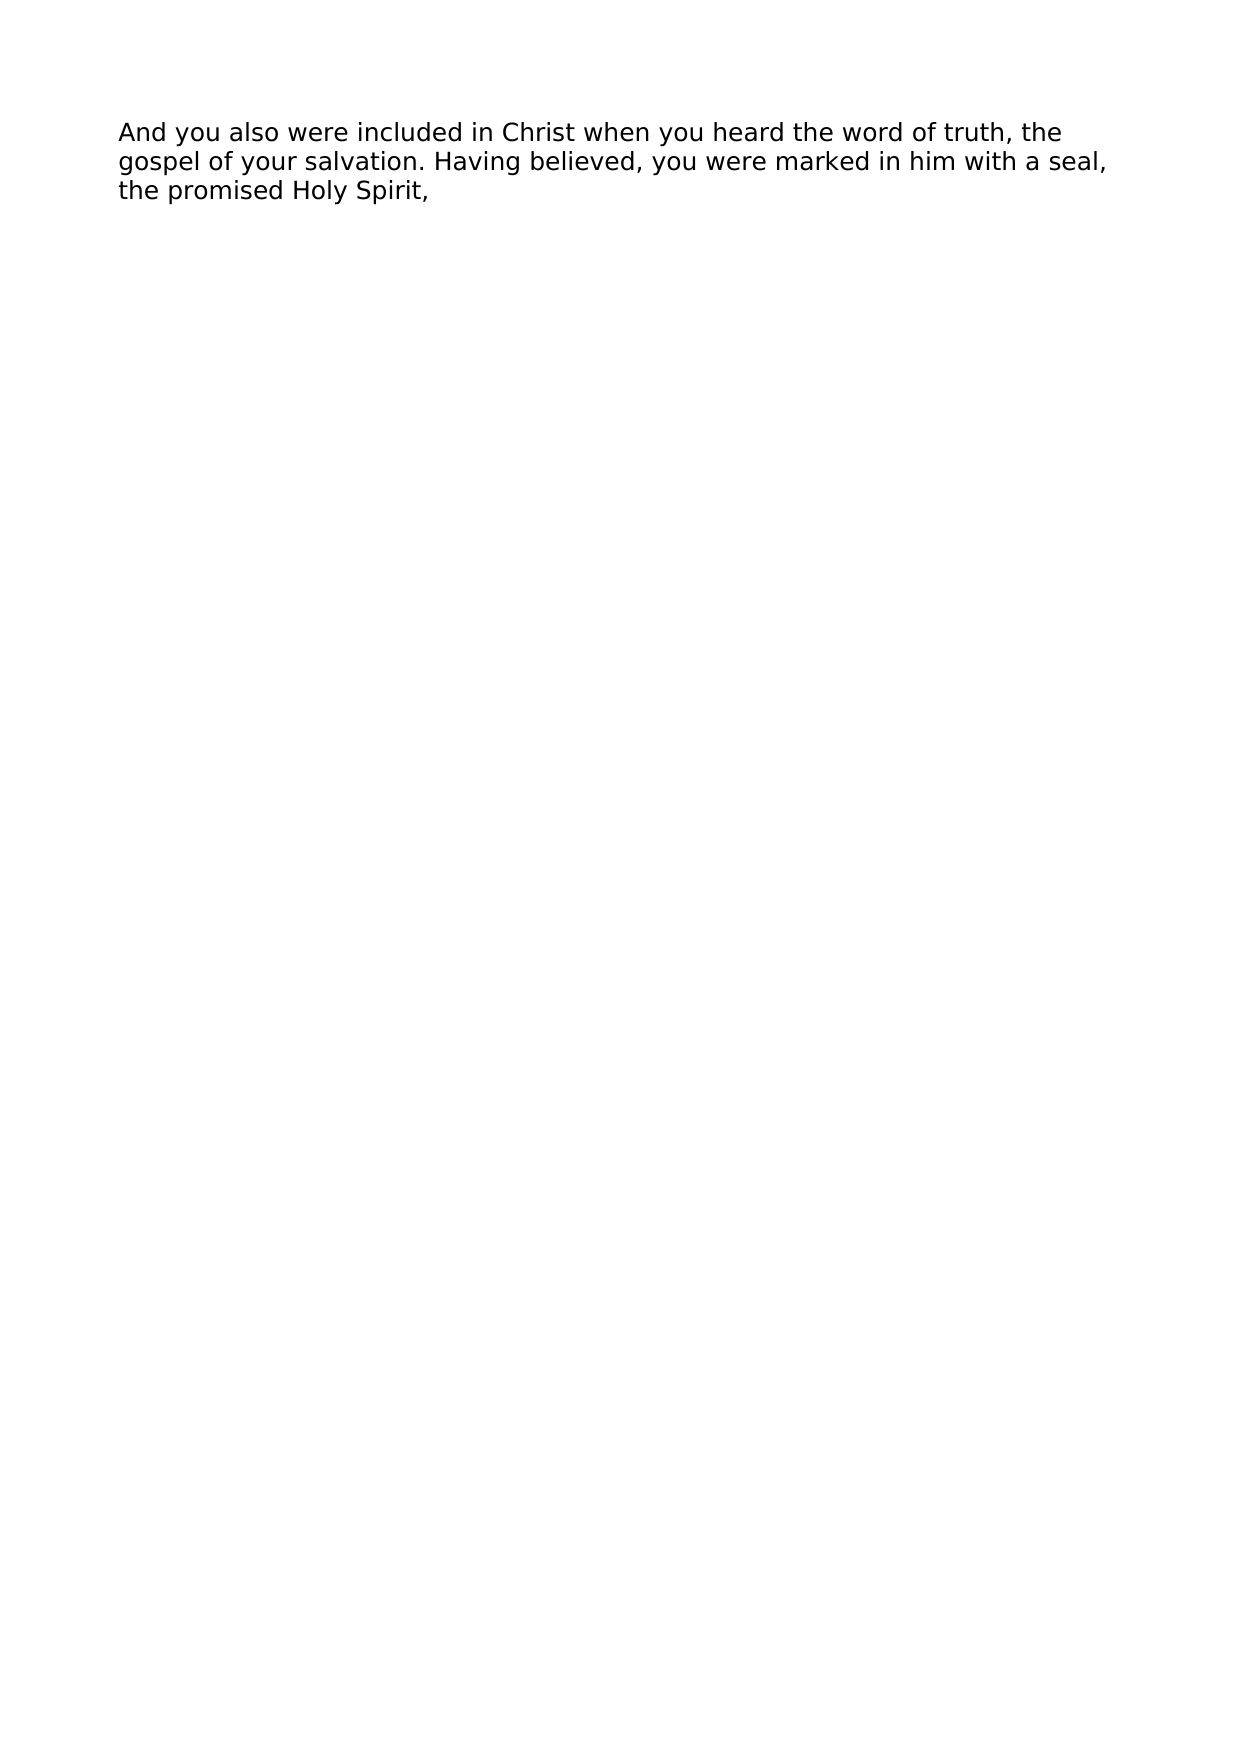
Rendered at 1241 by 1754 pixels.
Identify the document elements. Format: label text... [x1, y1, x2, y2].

text And you also were included in Christ when you heard the word of truth, the gospel of your salvation. Having believed, you were marked in him with a seal, the promised Holy Spirit, [118, 118, 1122, 206]
